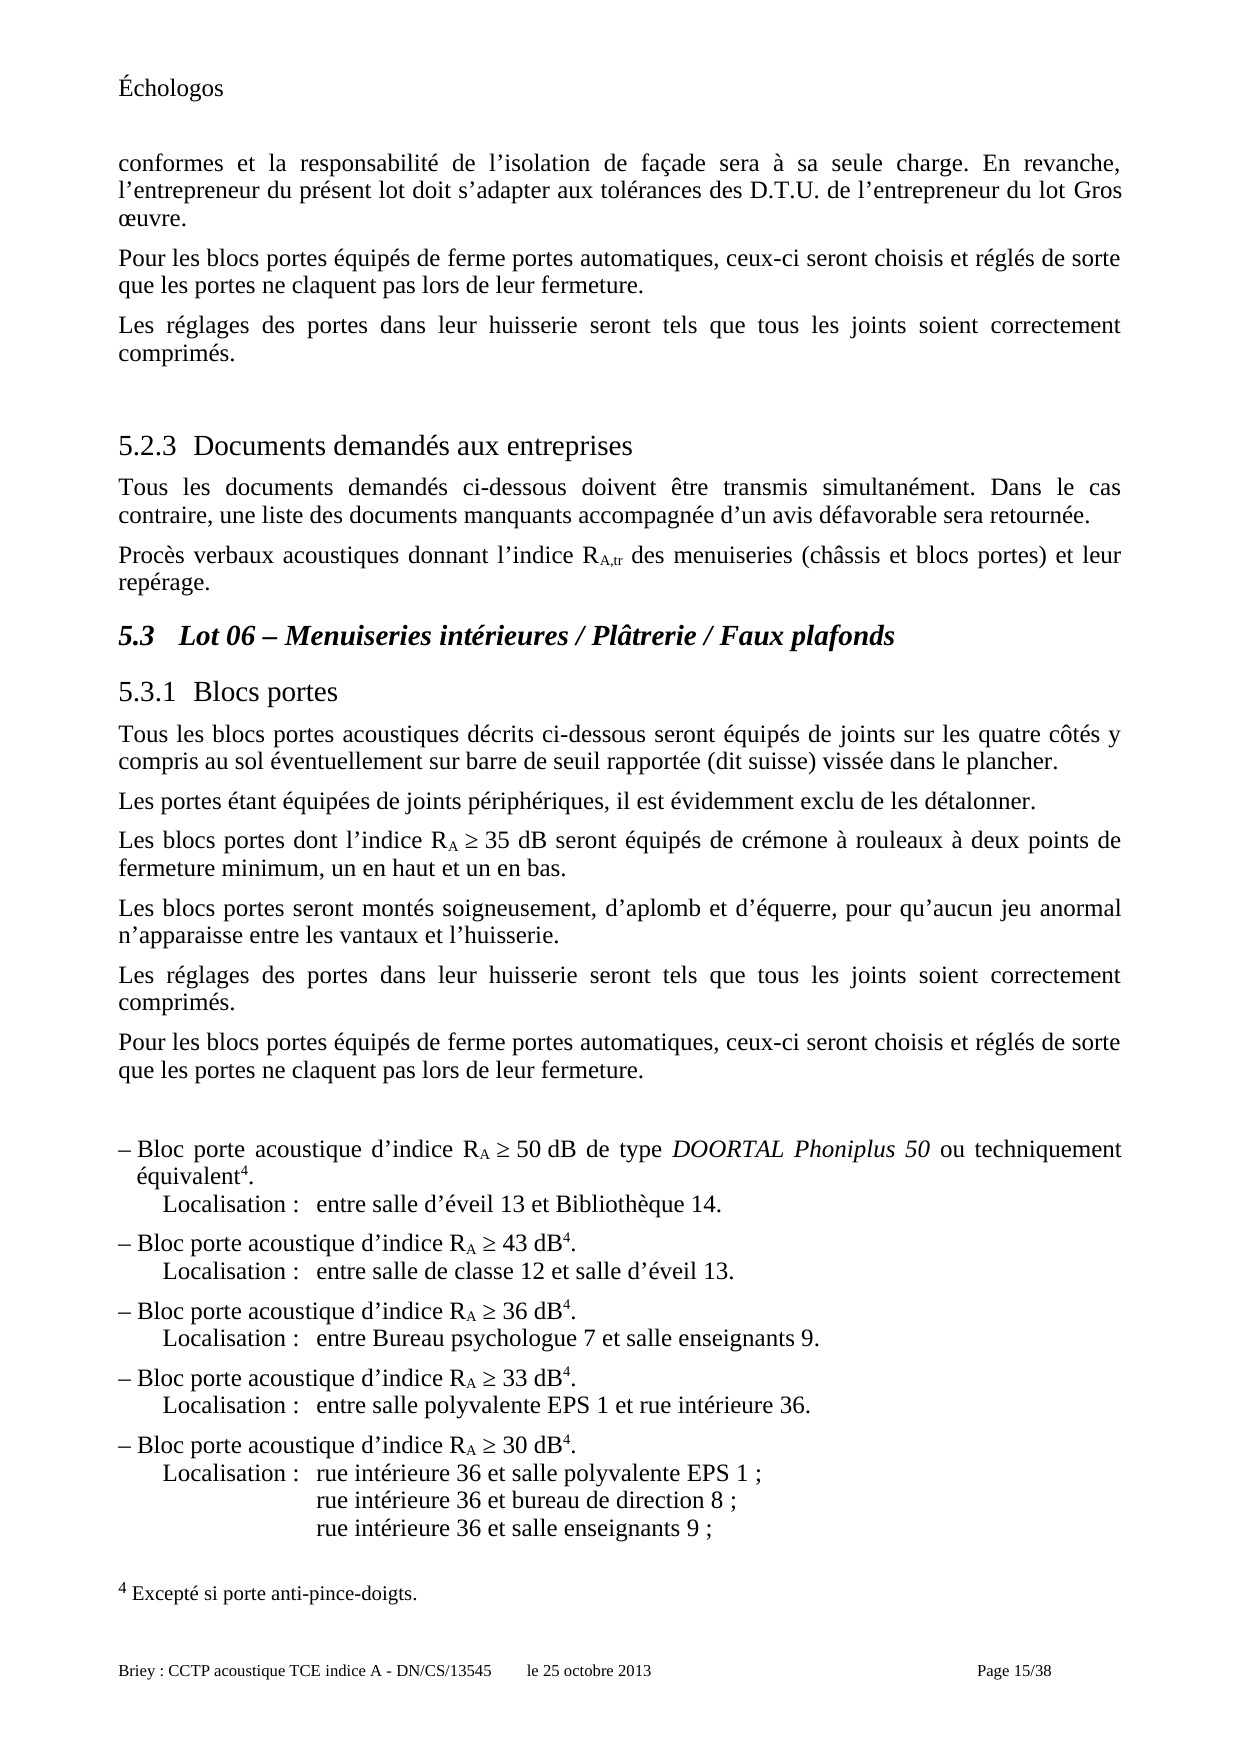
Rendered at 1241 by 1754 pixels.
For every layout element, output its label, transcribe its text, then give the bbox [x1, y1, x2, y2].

text Pour les blocs portes équipés de ferme portes automatiques, ceux-ci seront choisis et réglés de sorte que les portes ne claquent pas lors de leur fermeture. [118, 1028, 1122, 1083]
text – Bloc porte acoustique d’indice RA ≥ 30 dB4. [118, 1431, 1122, 1459]
text Excepté si porte anti-pince-doigts. [118, 1579, 1122, 1605]
text – Bloc porte acoustique d’indice RA ≥ 43 dB4. [118, 1229, 1122, 1257]
text – Bloc porte acoustique d’indice RA ≥ 36 dB4. [118, 1297, 1122, 1324]
text Les réglages des portes dans leur huisserie seront tels que tous les joints soient correctement comprimés. [118, 311, 1122, 366]
text Localisation : entre salle d’éveil 13 et Bibliothèque 14. [162, 1190, 1122, 1218]
text Les réglages des portes dans leur huisserie seront tels que tous les joints soient correctement comprimés. [118, 961, 1122, 1016]
text Pour les blocs portes équipés de ferme portes automatiques, ceux-ci seront choisis et réglés de sorte que les portes ne claquent pas lors de leur fermeture. [118, 244, 1122, 299]
text Tous les blocs portes acoustiques décrits ci-dessous seront équipés de joints sur les quatre côtés y compris au sol éventuellement sur barre de seuil rapportée (dit suisse) vissée dans le plancher. [118, 720, 1122, 775]
text conformes et la responsabilité de l’isolation de façade sera à sa seule charge. En revanche, l’entrepreneur du présent lot doit s’adapter aux tolérances des D.T.U. de l’entrepreneur du lot Gros œuvre. [118, 149, 1122, 232]
text Procès verbaux acoustiques donnant l’indice RA,tr des menuiseries (châssis et blocs portes) et leur repérage. [118, 541, 1122, 596]
text rue intérieure 36 et bureau de direction 8 ; [162, 1487, 1122, 1514]
text rue intérieure 36 et salle enseignants 9 ; [162, 1514, 1122, 1542]
text Les blocs portes dont l’indice RA ≥ 35 dB seront équipés de crémone à rouleaux à deux points de fermeture minimum, un en haut et un en bas. [118, 826, 1122, 882]
subtitle Blocs portes [118, 676, 1122, 708]
text Localisation : entre salle polyvalente EPS 1 et rue intérieure 36. [162, 1392, 1122, 1419]
subtitle Documents demandés aux entreprises [118, 429, 1122, 462]
subtitle Lot 06 – Menuiseries intérieures / Plâtrerie / Faux plafonds [118, 620, 1122, 652]
text Les blocs portes seront montés soigneusement, d’aplomb et d’équerre, pour qu’aucun jeu anormal n’apparaisse entre les vantaux et l’huisserie. [118, 894, 1122, 949]
text Les portes étant équipées de joints périphériques, il est évidemment exclu de les détalonner. [118, 787, 1122, 815]
text – Bloc porte acoustique d’indice RA ≥ 33 dB4. [118, 1364, 1122, 1392]
text Localisation : entre Bureau psychologue 7 et salle enseignants 9. [162, 1324, 1122, 1352]
text Tous les documents demandés ci-dessous doivent être transmis simultanément. Dans le cas contraire, une liste des documents manquants accompagnée d’un avis défavorable sera retournée. [118, 473, 1122, 529]
text Localisation : rue intérieure 36 et salle polyvalente EPS 1 ; [162, 1459, 1122, 1487]
text – Bloc porte acoustique d’indice RA ≥ 50 dB de type DOORTAL Phoniplus 50 ou techniquement équivalent. [118, 1135, 1122, 1190]
text Localisation : entre salle de classe 12 et salle d’éveil 13. [162, 1257, 1122, 1285]
